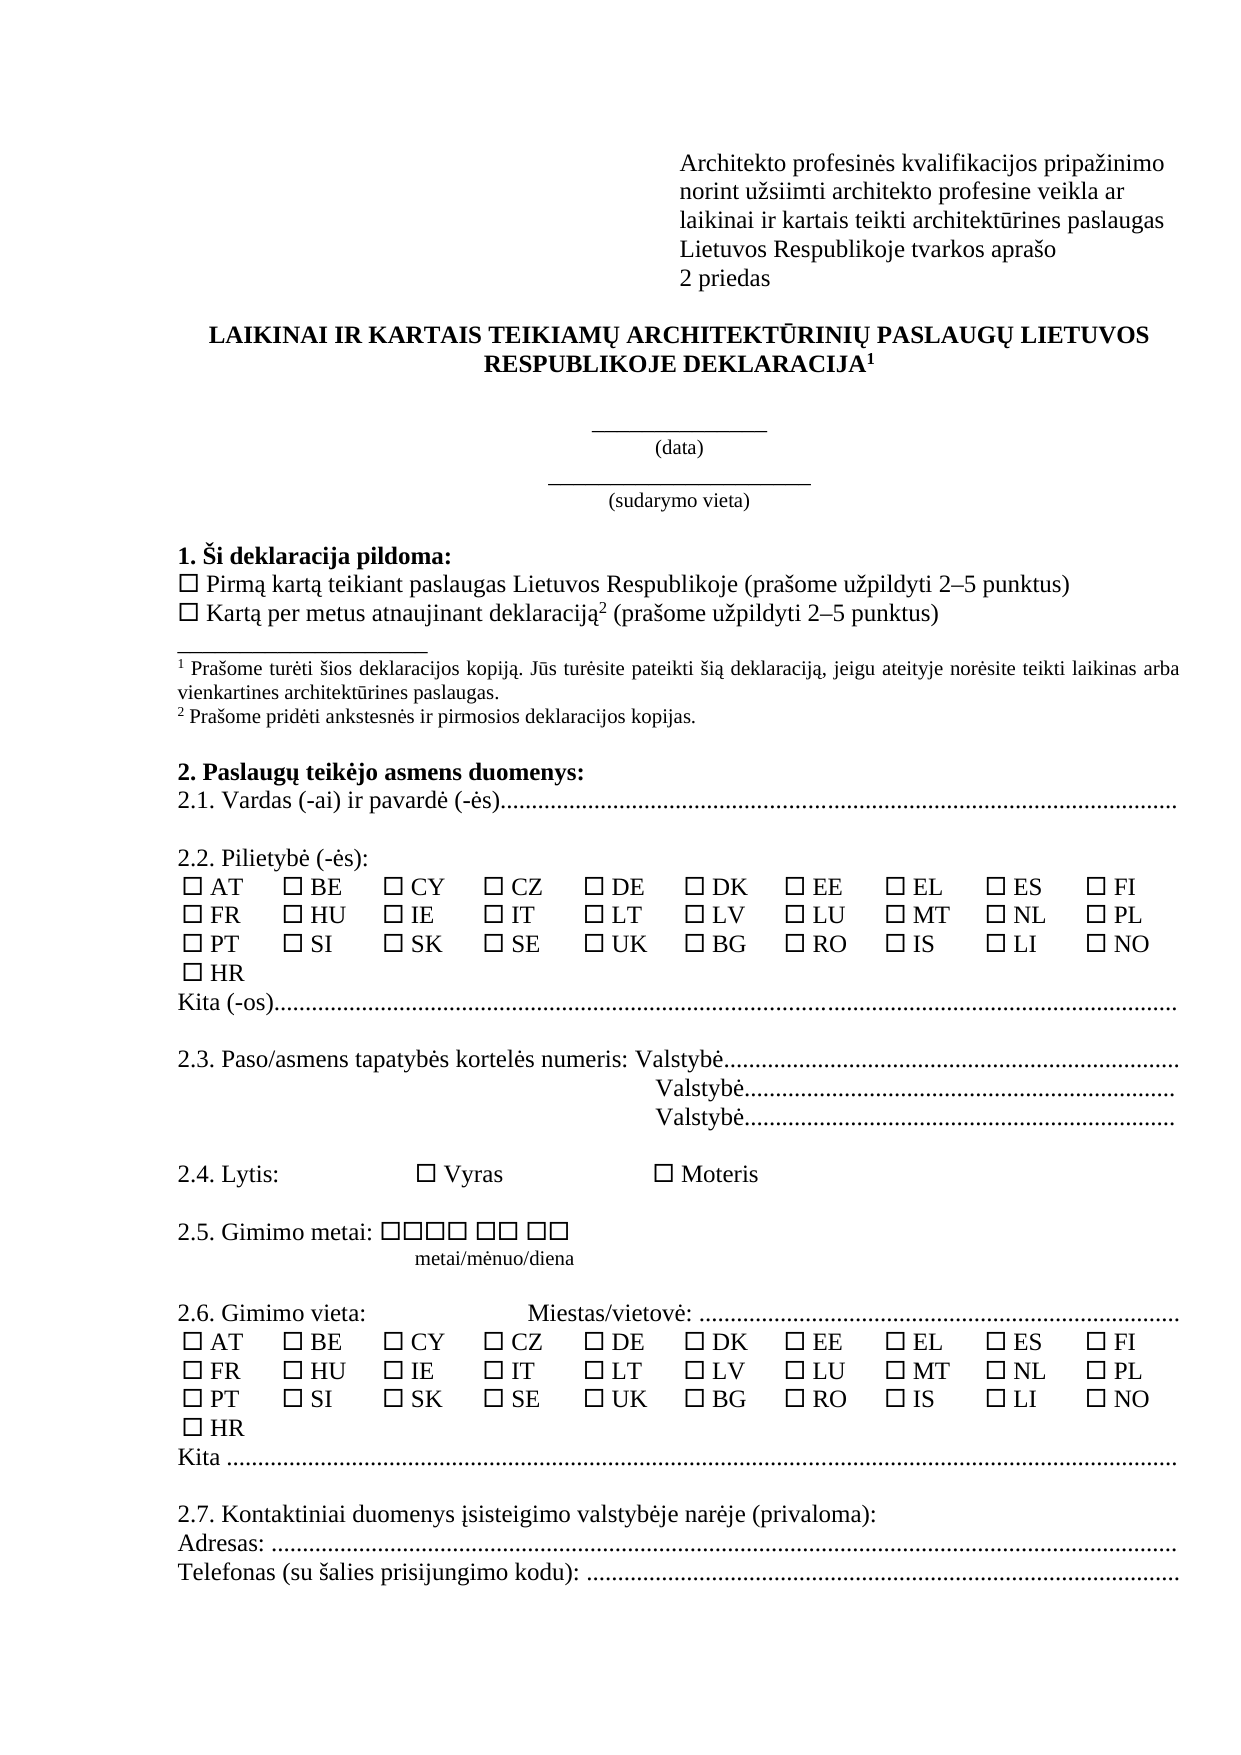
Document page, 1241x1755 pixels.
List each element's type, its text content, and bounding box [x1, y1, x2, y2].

table_cell  LT [579, 900, 679, 929]
table_cell  LV [679, 900, 779, 929]
table_cell  HR [177, 1413, 277, 1442]
text 2.2. Pilietybė (-ės): [177, 843, 1181, 872]
table_cell  SI [278, 929, 378, 958]
table_cell  IE [378, 1356, 478, 1384]
text Valstybė..................................................................... [177, 1102, 1181, 1130]
table_cell [679, 958, 779, 987]
table_cell  SI [278, 1385, 378, 1413]
table_header  EL [880, 872, 980, 900]
table_cell  NL [980, 1356, 1081, 1384]
table_cell [780, 1413, 880, 1442]
text Valstybė..................................................................... [177, 1073, 1181, 1102]
table_cell [478, 958, 579, 987]
table_cell [1081, 958, 1181, 987]
table_cell  PL [1081, 1356, 1181, 1384]
table_cell  RO [780, 1385, 880, 1413]
table_header  FI [1081, 872, 1181, 900]
table_header  EE [780, 1327, 880, 1356]
text ____________________ [177, 627, 1181, 656]
table_cell [378, 958, 478, 987]
table_cell [579, 1413, 679, 1442]
table_cell  LU [780, 900, 880, 929]
table_cell  HU [278, 900, 378, 929]
text ______________ [177, 406, 1181, 435]
table_cell  SK [378, 929, 478, 958]
table_header  EE [780, 872, 880, 900]
table_header  BE [278, 872, 378, 900]
text 2.6. Gimimo vieta: Miestas/vietovė: ............................................................................. [177, 1298, 1181, 1327]
table_cell [278, 958, 378, 987]
table_cell  IT [478, 900, 579, 929]
table_cell  LT [579, 1356, 679, 1384]
table_cell  MT [880, 1356, 980, 1384]
table_header  CZ [478, 1327, 579, 1356]
text 2.1. Vardas (-ai) ir pavardė (-ės) ........................................................ [177, 785, 1181, 814]
table_cell  LI [980, 1385, 1081, 1413]
table_header  DE [579, 1327, 679, 1356]
table_header  BE [278, 1327, 378, 1356]
table_header  AT [177, 872, 277, 900]
table_cell  NO [1081, 929, 1181, 958]
table_cell [1081, 1413, 1181, 1442]
table_cell  PT [177, 929, 277, 958]
table_cell  UK [579, 929, 679, 958]
text LAIKINAI IR KARTAIS TEIKIAMŲ ARCHITEKTŪRINIŲ PASLAUGŲ LIETUVOS RESPUBLIKOJE DEKLARACIJA1 [177, 320, 1181, 378]
table_cell  PT [177, 1385, 277, 1413]
table_cell  SE [478, 1385, 579, 1413]
table_cell [980, 958, 1081, 987]
text _____________________ [177, 459, 1181, 488]
table_cell  IS [880, 1385, 980, 1413]
table_header  ES [980, 1327, 1081, 1356]
table_cell  LI [980, 929, 1081, 958]
table_header  DK [679, 872, 779, 900]
table_cell  LV [679, 1356, 779, 1384]
text Telefonas (su šalies prisijungimo kodu): ............................................................................................... [177, 1557, 1181, 1586]
table_header  AT [177, 1327, 277, 1356]
table_cell  HR [177, 958, 277, 987]
text Kita ........................................................ [177, 1442, 1181, 1471]
table_cell  IS [880, 929, 980, 958]
table_header  CY [378, 1327, 478, 1356]
table_cell  FR [177, 900, 277, 929]
table_header  CY [378, 872, 478, 900]
text 2.4. Lytis:  Vyras  Moteris [177, 1159, 1181, 1188]
text metai/mėnuo/diena [177, 1245, 1181, 1269]
text  Kartą per metus atnaujinant deklaraciją2 (prašome užpildyti 2–5 punktus) [177, 598, 1181, 627]
table_cell  IT [478, 1356, 579, 1384]
text 2.3. Paso/asmens tapatybės kortelės numeris: Valstybė......................................................................... [177, 1044, 1181, 1073]
table_cell  SK [378, 1385, 478, 1413]
table_header  DE [579, 872, 679, 900]
table_cell  NL [980, 900, 1081, 929]
text Architekto profesinės kvalifikacijos pripažinimo norint užsiimti architekto profesine veikla ar laikinai ir kartais teikti architektūrines paslaugas Lietuvos Respublikoje tvarkos aprašo [679, 148, 1181, 263]
table_cell  MT [880, 900, 980, 929]
text 1. Ši deklaracija pildoma: [177, 541, 1181, 569]
text 2.5. Gimimo metai:    [177, 1217, 1181, 1245]
table_header  FI [1081, 1327, 1181, 1356]
table_cell  PL [1081, 900, 1181, 929]
text Kita (-os) ........................................................ [177, 987, 1181, 1015]
table_header  CZ [478, 872, 579, 900]
table_header  ES [980, 872, 1081, 900]
text 2.7. Kontaktiniai duomenys įsisteigimo valstybėje narėje (privaloma): [177, 1499, 1181, 1528]
table_cell [378, 1413, 478, 1442]
table_cell  HU [278, 1356, 378, 1384]
table_cell [880, 1413, 980, 1442]
text  Pirmą kartą teikiant paslaugas Lietuvos Respublikoje (prašome užpildyti 2–5 punktus) [177, 569, 1181, 598]
table_cell [579, 958, 679, 987]
table_cell  FR [177, 1356, 277, 1384]
text (data) [177, 435, 1181, 459]
table_cell  SE [478, 929, 579, 958]
table_cell  BG [679, 929, 779, 958]
table_header  EL [880, 1327, 980, 1356]
text 2 Prašome pridėti ankstesnės ir pirmosios deklaracijos kopijas. [177, 704, 1181, 728]
text Adresas: ................................................................................................................................................. [177, 1528, 1181, 1557]
text 2 priedas [679, 263, 1181, 291]
table_cell  IE [378, 900, 478, 929]
table_cell [980, 1413, 1081, 1442]
table_cell  NO [1081, 1385, 1181, 1413]
text (sudarymo vieta) [177, 488, 1181, 512]
table_header  DK [679, 1327, 779, 1356]
text 1 Prašome turėti šios deklaracijos kopiją. Jūs turėsite pateikti šią deklaraciją, jeigu ateityje norėsite teikti laikinas arba vienkartines architektūrines paslaugas. [177, 656, 1181, 704]
table_cell [880, 958, 980, 987]
table_cell [278, 1413, 378, 1442]
table_cell [780, 958, 880, 987]
text 2. Paslaugų teikėjo asmens duomenys: [177, 757, 1181, 785]
table_cell  BG [679, 1385, 779, 1413]
table_cell [478, 1413, 579, 1442]
table_cell  RO [780, 929, 880, 958]
table_cell  LU [780, 1356, 880, 1384]
table_cell [679, 1413, 779, 1442]
table_cell  UK [579, 1385, 679, 1413]
